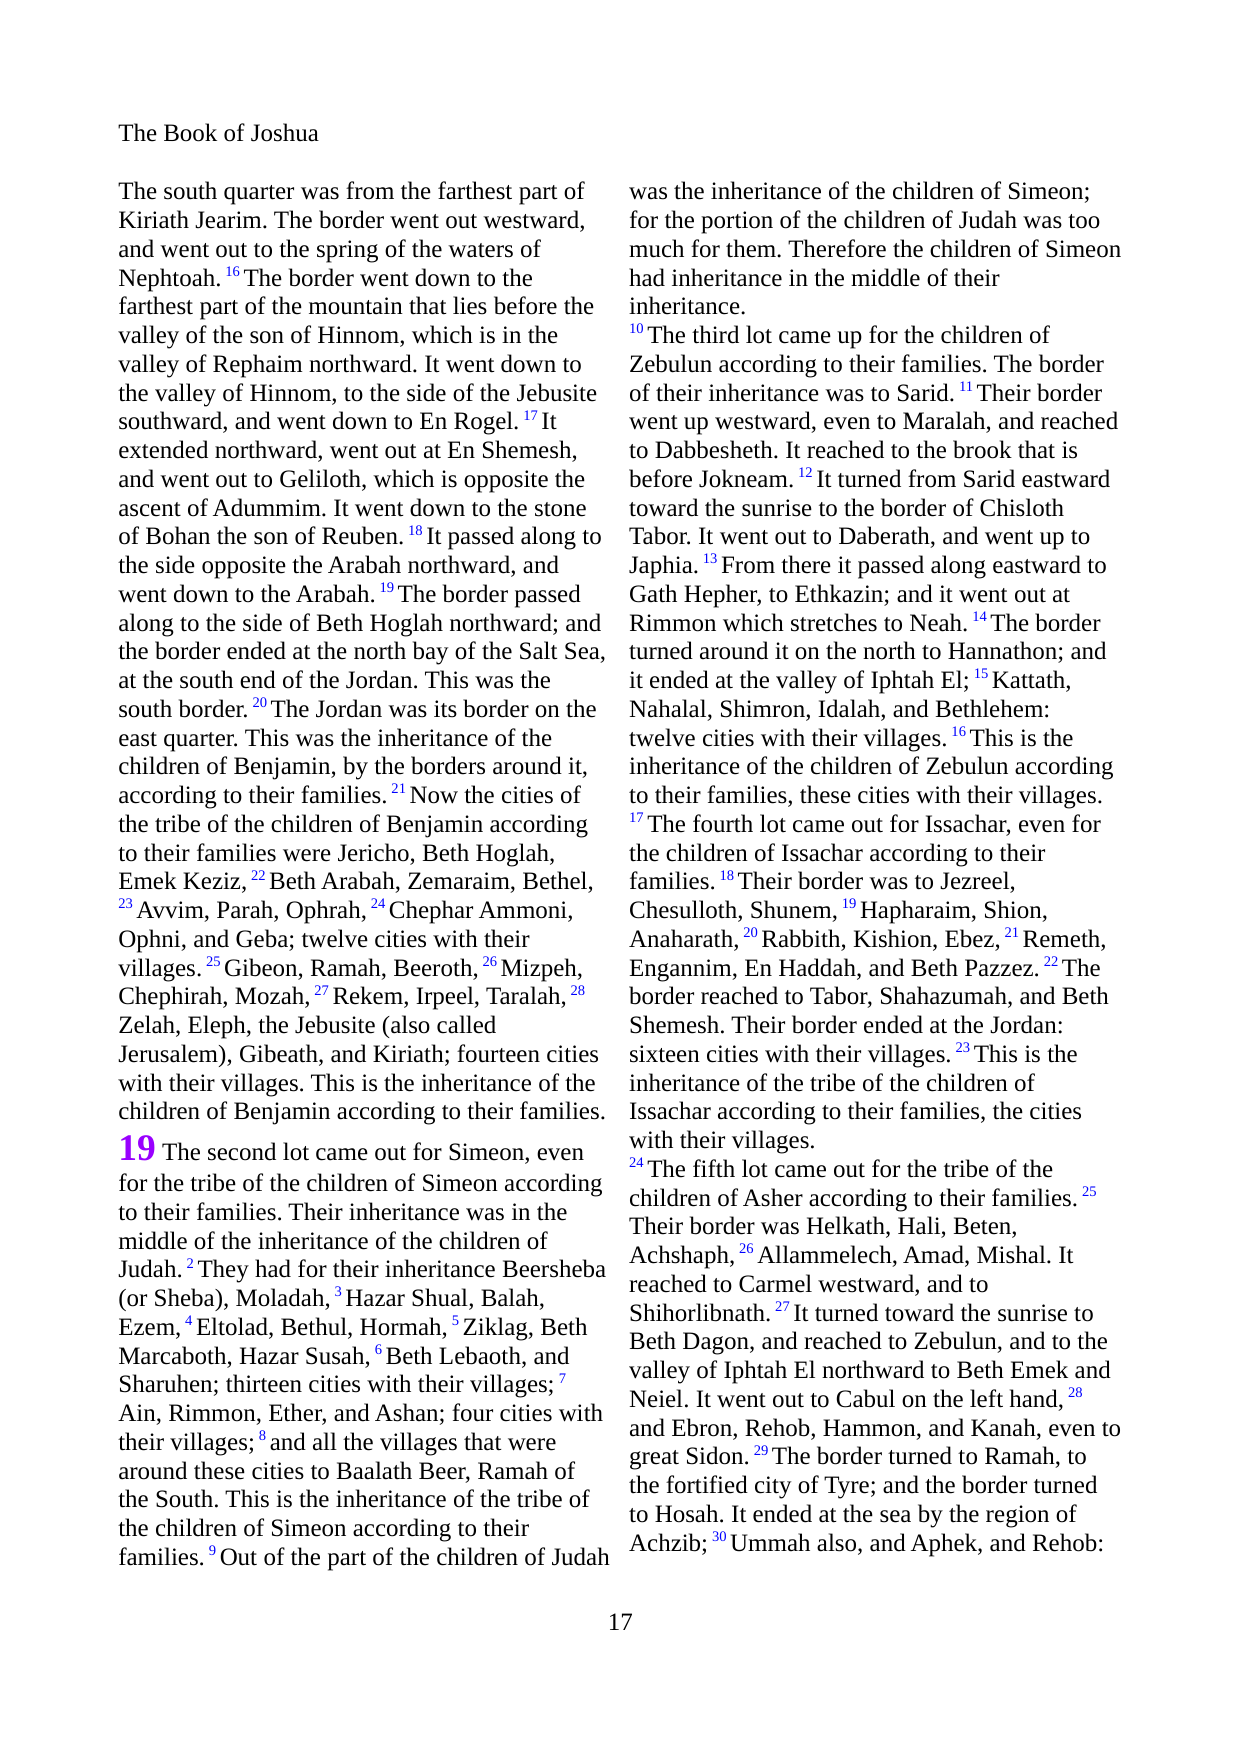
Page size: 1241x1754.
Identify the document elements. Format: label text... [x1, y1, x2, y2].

text 10 The third lot came up for the children of Zebulun according to their families. The border of their inheritance was to Sarid. 11 Their border went up westward, even to Maralah, and reached to Dabbesheth. It reached to the brook that is before Jokneam. 12 It turned from Sarid eastward toward the sunrise to the border of Chisloth Tabor. It went out to Daberath, and went up to Japhia. 13 From there it passed along eastward to Gath Hepher, to Ethkazin; and it went out at Rimmon which stretches to Neah. 14 The border turned around it on the north to Hannathon; and it ended at the valley of Iphtah El; 15 Kattath, Nahalal, Shimron, Idalah, and Bethlehem: twelve cities with their villages. 16 This is the inheritance of the children of Zebulun according to their families, these cities with their villages. [629, 320, 1122, 809]
text 19 The second lot came out for Simeon, even for the tribe of the children of Simeon according to their families. Their inheritance was in the middle of the inheritance of the children of Judah. 2 They had for their inheritance Beersheba (or Sheba), Moladah, 3 Hazar Shual, Balah, Ezem, 4 Eltolad, Bethul, Hormah, 5 Ziklag, Beth Marcaboth, Hazar Susah, 6 Beth Lebaoth, and Sharuhen; thirteen cities with their villages; 7 Ain, Rimmon, Ether, and Ashan; four cities with their villages; 8 and all the villages that were around these cities to Baalath Beer, Ramah of the South. This is the inheritance of the tribe of the children of Simeon according to their families. 9 Out of the part of the children of Judah [118, 1125, 611, 1571]
text The south quarter was from the farthest part of Kiriath Jearim. The border went out westward, and went out to the spring of the waters of Nephtoah. 16 The border went down to the farthest part of the mountain that lies before the valley of the son of Hinnom, which is in the valley of Rephaim northward. It went down to the valley of Hinnom, to the side of the Jebusite southward, and went down to En Rogel. 17 It extended northward, went out at En Shemesh, and went out to Geliloth, which is opposite the ascent of Adummim. It went down to the stone of Bohan the son of Reuben. 18 It passed along to the side opposite the Arabah northward, and went down to the Arabah. 19 The border passed along to the side of Beth Hoglah northward; and the border ended at the north bay of the Salt Sea, at the south end of the Jordan. This was the south border. 20 The Jordan was its border on the east quarter. This was the inheritance of the children of Benjamin, by the borders around it, according to their families. 21 Now the cities of the tribe of the children of Benjamin according to their families were Jericho, Beth Hoglah, Emek Keziz, 22 Beth Arabah, Zemaraim, Bethel, 23 Avvim, Parah, Ophrah, 24 Chephar Ammoni, Ophni, and Geba; twelve cities with their villages. 25 Gibeon, Ramah, Beeroth, 26 Mizpeh, Chephirah, Mozah, 27 Rekem, Irpeel, Taralah, 28 Zelah, Eleph, the Jebusite (also called Jerusalem), Gibeath, and Kiriath; fourteen cities with their villages. This is the inheritance of the children of Benjamin according to their families. [118, 176, 611, 1125]
text 17 The fourth lot came out for Issachar, even for the children of Issachar according to their families. 18 Their border was to Jezreel, Chesulloth, Shunem, 19 Hapharaim, Shion, Anaharath, 20 Rabbith, Kishion, Ebez, 21 Remeth, Engannim, En Haddah, and Beth Pazzez. 22 The border reached to Tabor, Shahazumah, and Beth Shemesh. Their border ended at the Jordan: sixteen cities with their villages. 23 This is the inheritance of the tribe of the children of Issachar according to their families, the cities with their villages. [629, 809, 1122, 1154]
text was the inheritance of the children of Simeon; for the portion of the children of Judah was too much for them. Therefore the children of Simeon had inheritance in the middle of their inheritance. [629, 176, 1122, 320]
text 24 The fifth lot came out for the tribe of the children of Asher according to their families. 25 Their border was Helkath, Hali, Beten, Achshaph, 26 Allammelech, Amad, Mishal. It reached to Carmel westward, and to Shihorlibnath. 27 It turned toward the sunrise to Beth Dagon, and reached to Zebulun, and to the valley of Iphtah El northward to Beth Emek and Neiel. It went out to Cabul on the left hand, 28 and Ebron, Rehob, Hammon, and Kanah, even to great Sidon. 29 The border turned to Ramah, to the fortified city of Tyre; and the border turned to Hosah. It ended at the sea by the region of Achzib; 30 Ummah also, and Aphek, and Rehob: [629, 1154, 1122, 1556]
